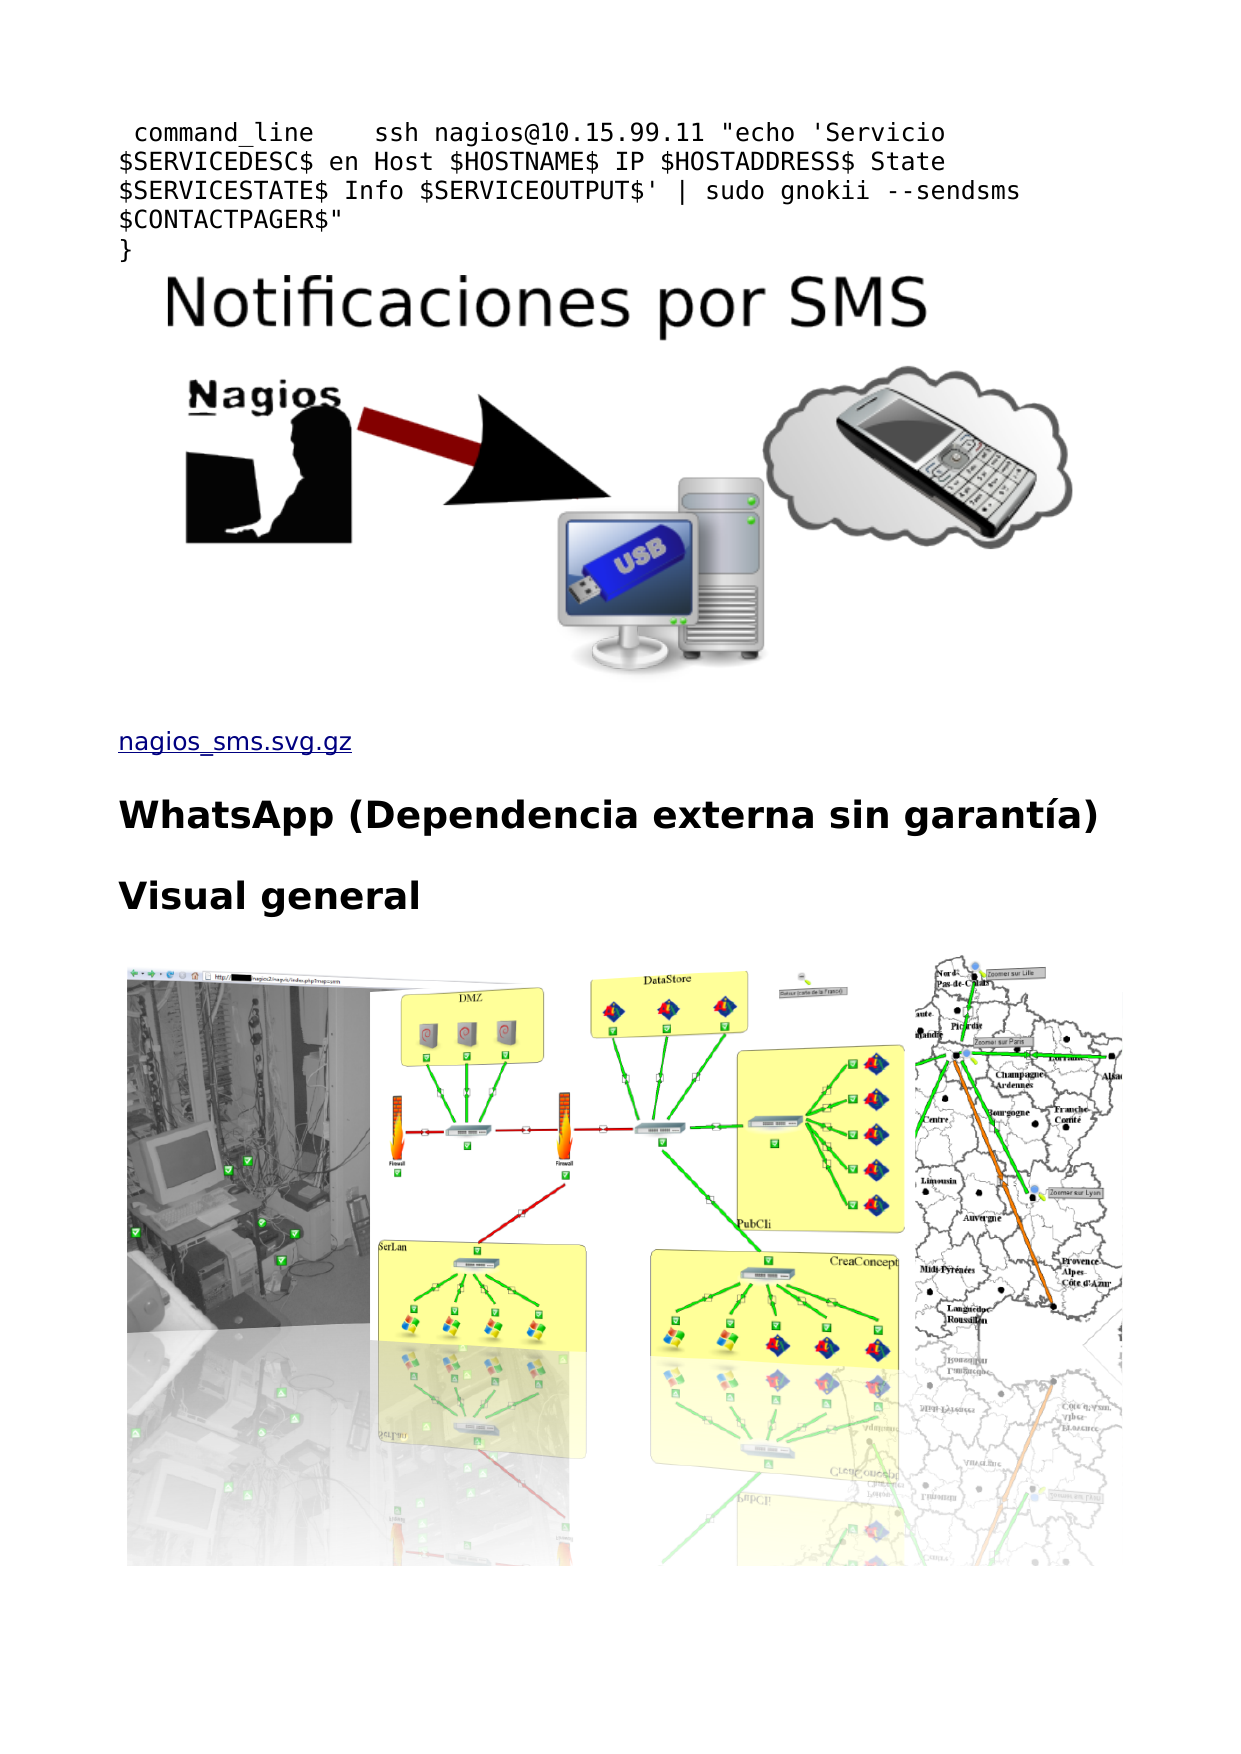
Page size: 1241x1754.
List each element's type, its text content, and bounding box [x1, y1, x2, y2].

text nagios_sms.svg.gz [118, 727, 1122, 756]
picture [118, 930, 1123, 1566]
picture [167, 275, 1073, 686]
subtitle Visual general [118, 874, 1122, 918]
subtitle WhatsApp (Dependencia externa sin garantía) [118, 793, 1122, 837]
text command_line ssh nagios@10.15.99.11 "echo 'Servicio $SERVICEDESC$ en Host $HOSTNAME$ IP $HOSTADDRESS$ State $SERVICESTATE$ Info $SERVICEOUTPUT$' | sudo gnokii --sendsms $CONTACTPAGER$" } [118, 118, 1122, 264]
